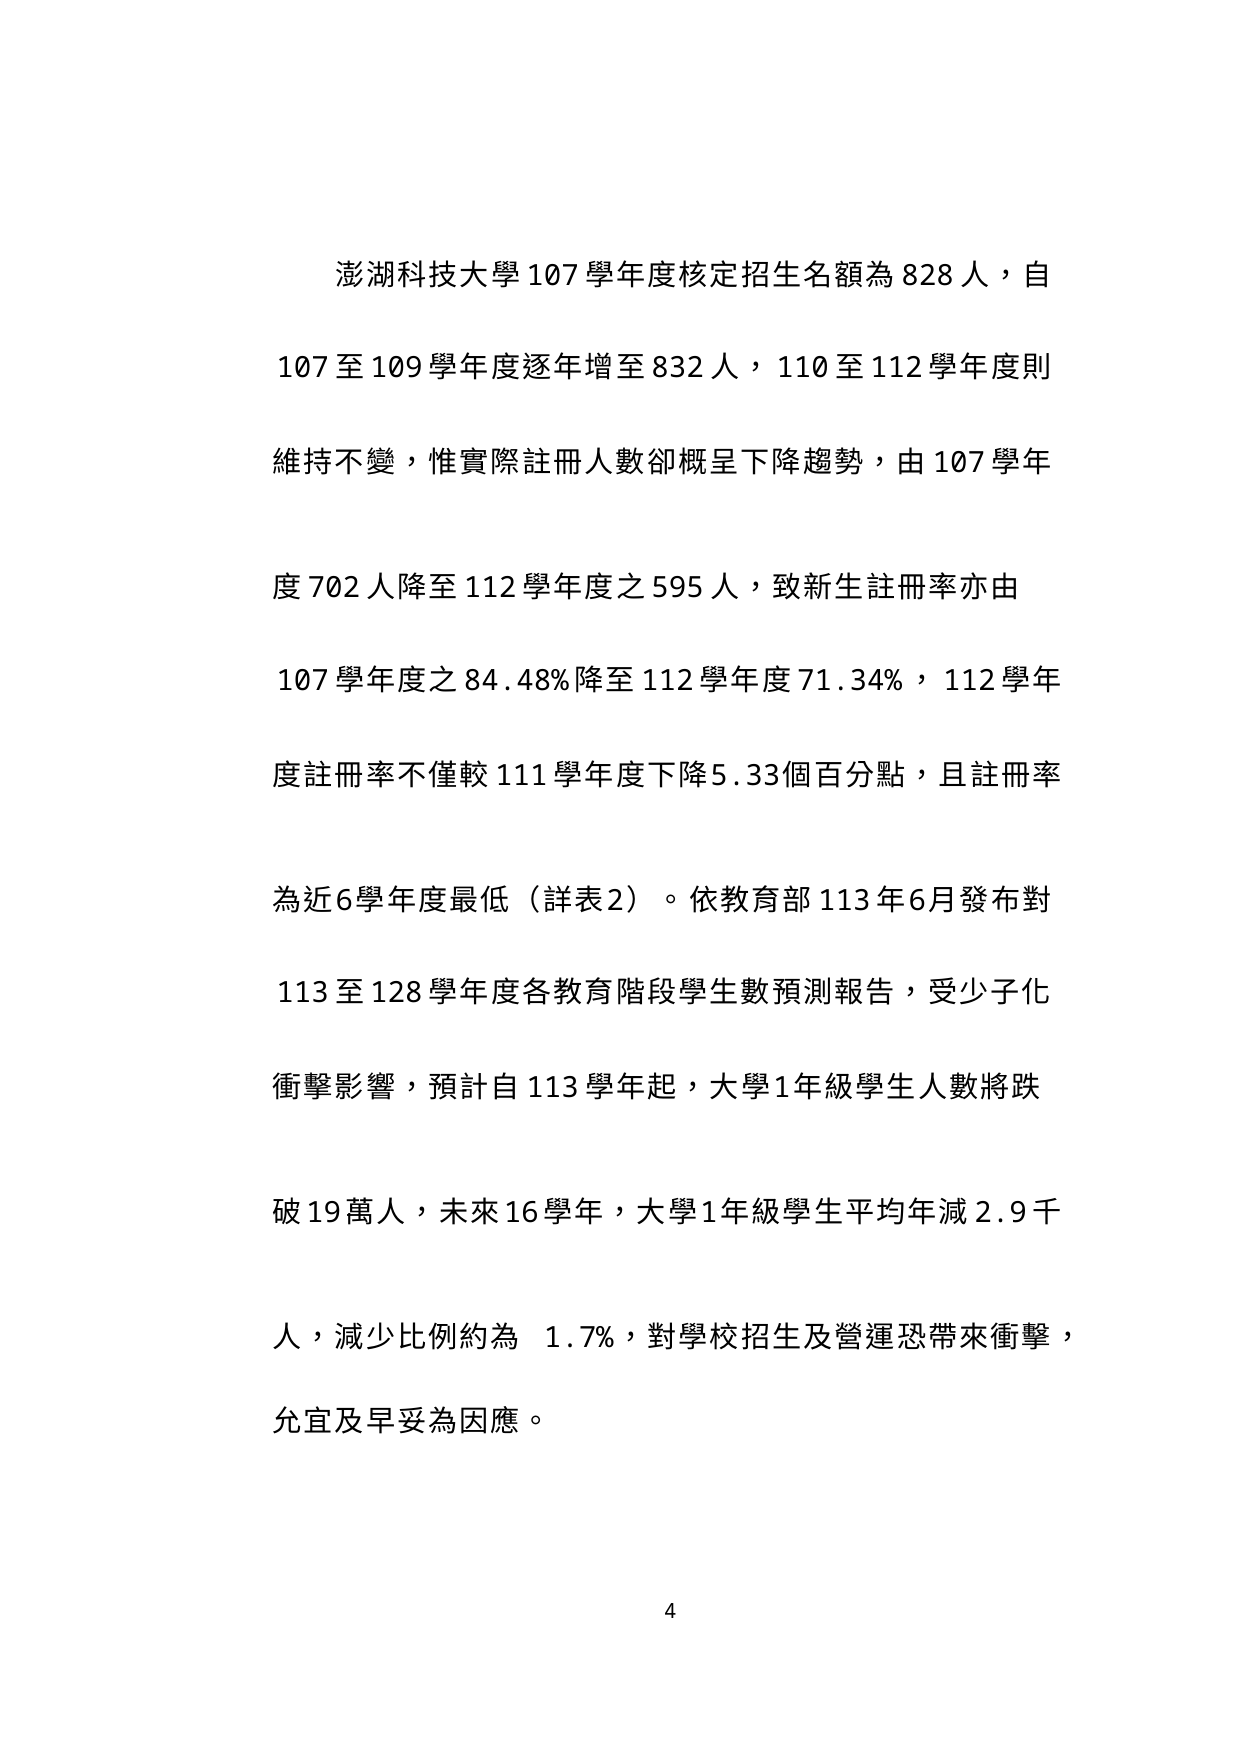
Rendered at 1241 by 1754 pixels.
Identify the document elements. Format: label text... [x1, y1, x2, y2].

text 澎湖科技大學107學年度核定招生名額為828人，自107至109學年度逐年增至832人，110至112學年度則維持不變，惟實際註冊人數卻概呈下降趨勢，由107學年度702人降至112學年度之595人，致新生註冊率亦由107學年度之84.48%降至112學年度71.34%，112學年度註冊率不僅較111學年度下降5.33個百分點，且註冊率為近6學年度最低（詳表2）。依教育部113年6月發布對113至128學年度各教育階段學生數預測報告，受少子化衝擊影響，預計自113學年起，大學1年級學生人數將跌破19萬人，未來16學年，大學1年級學生平均年減2.9千人，減少比例約為 1.7%，對學校招生及營運恐帶來衝擊，允宜及早妥為因應。 [266, 189, 1063, 1439]
